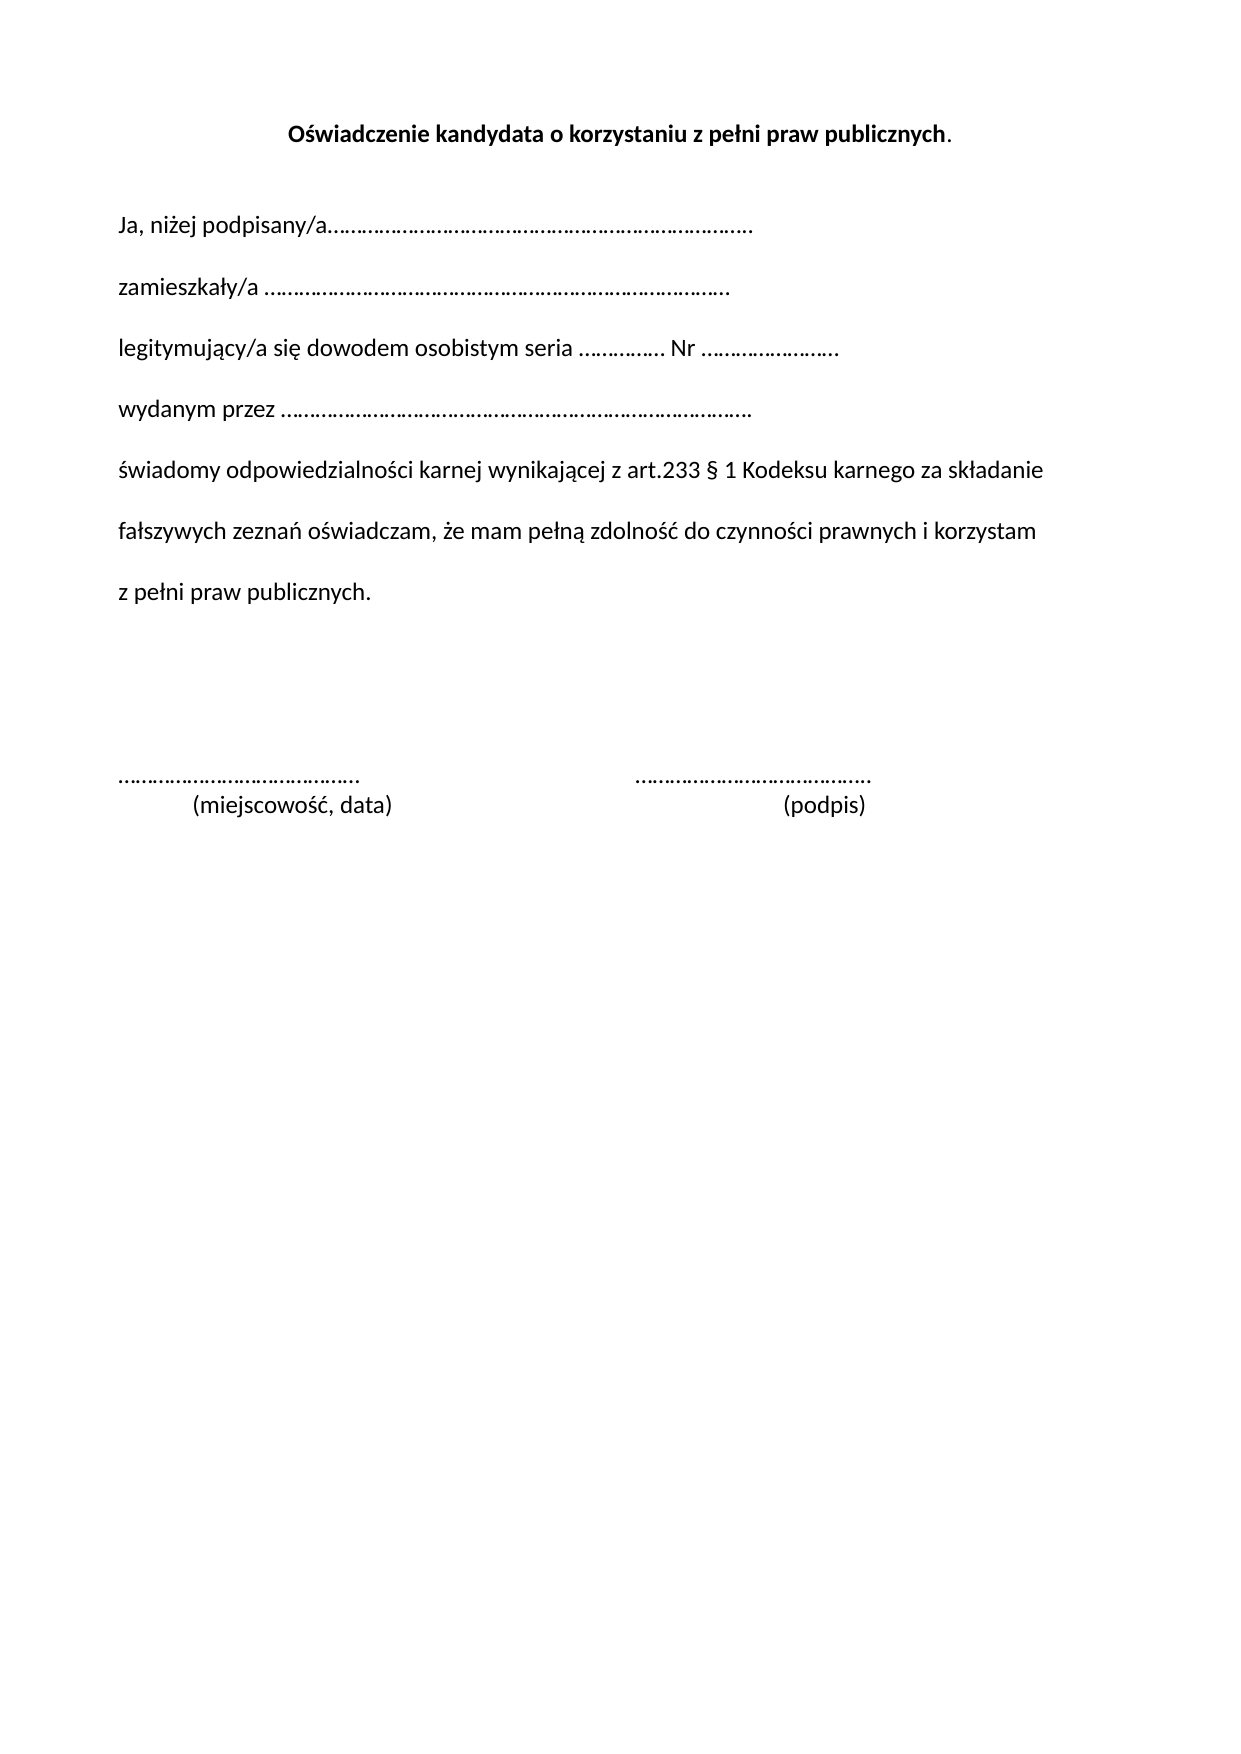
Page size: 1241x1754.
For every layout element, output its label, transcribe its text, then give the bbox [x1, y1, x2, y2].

text legitymujący/a się dowodem osobistym seria …………… Nr …………………… [118, 332, 1122, 362]
text (miejscowość, data) (podpis) [118, 789, 1122, 820]
text świadomy odpowiedzialności karnej wynikającej z art.233 § 1 Kodeksu karnego za składanie [118, 454, 1122, 484]
text …………………………………… ………………………………….. [118, 759, 1122, 789]
text z pełni praw publicznych. [118, 576, 1122, 606]
text Oświadczenie kandydata o korzystaniu z pełni praw publicznych. [118, 118, 1122, 149]
text wydanym przez ………………………………………………………………………. [118, 393, 1122, 423]
text Ja, niżej podpisany/a……………………………………………………………….. [118, 210, 1122, 240]
text fałszywych zeznań oświadczam, że mam pełną zdolność do czynności prawnych i korzystam [118, 515, 1122, 545]
text zamieszkały/a ……………………………………………………………………… [118, 271, 1122, 301]
